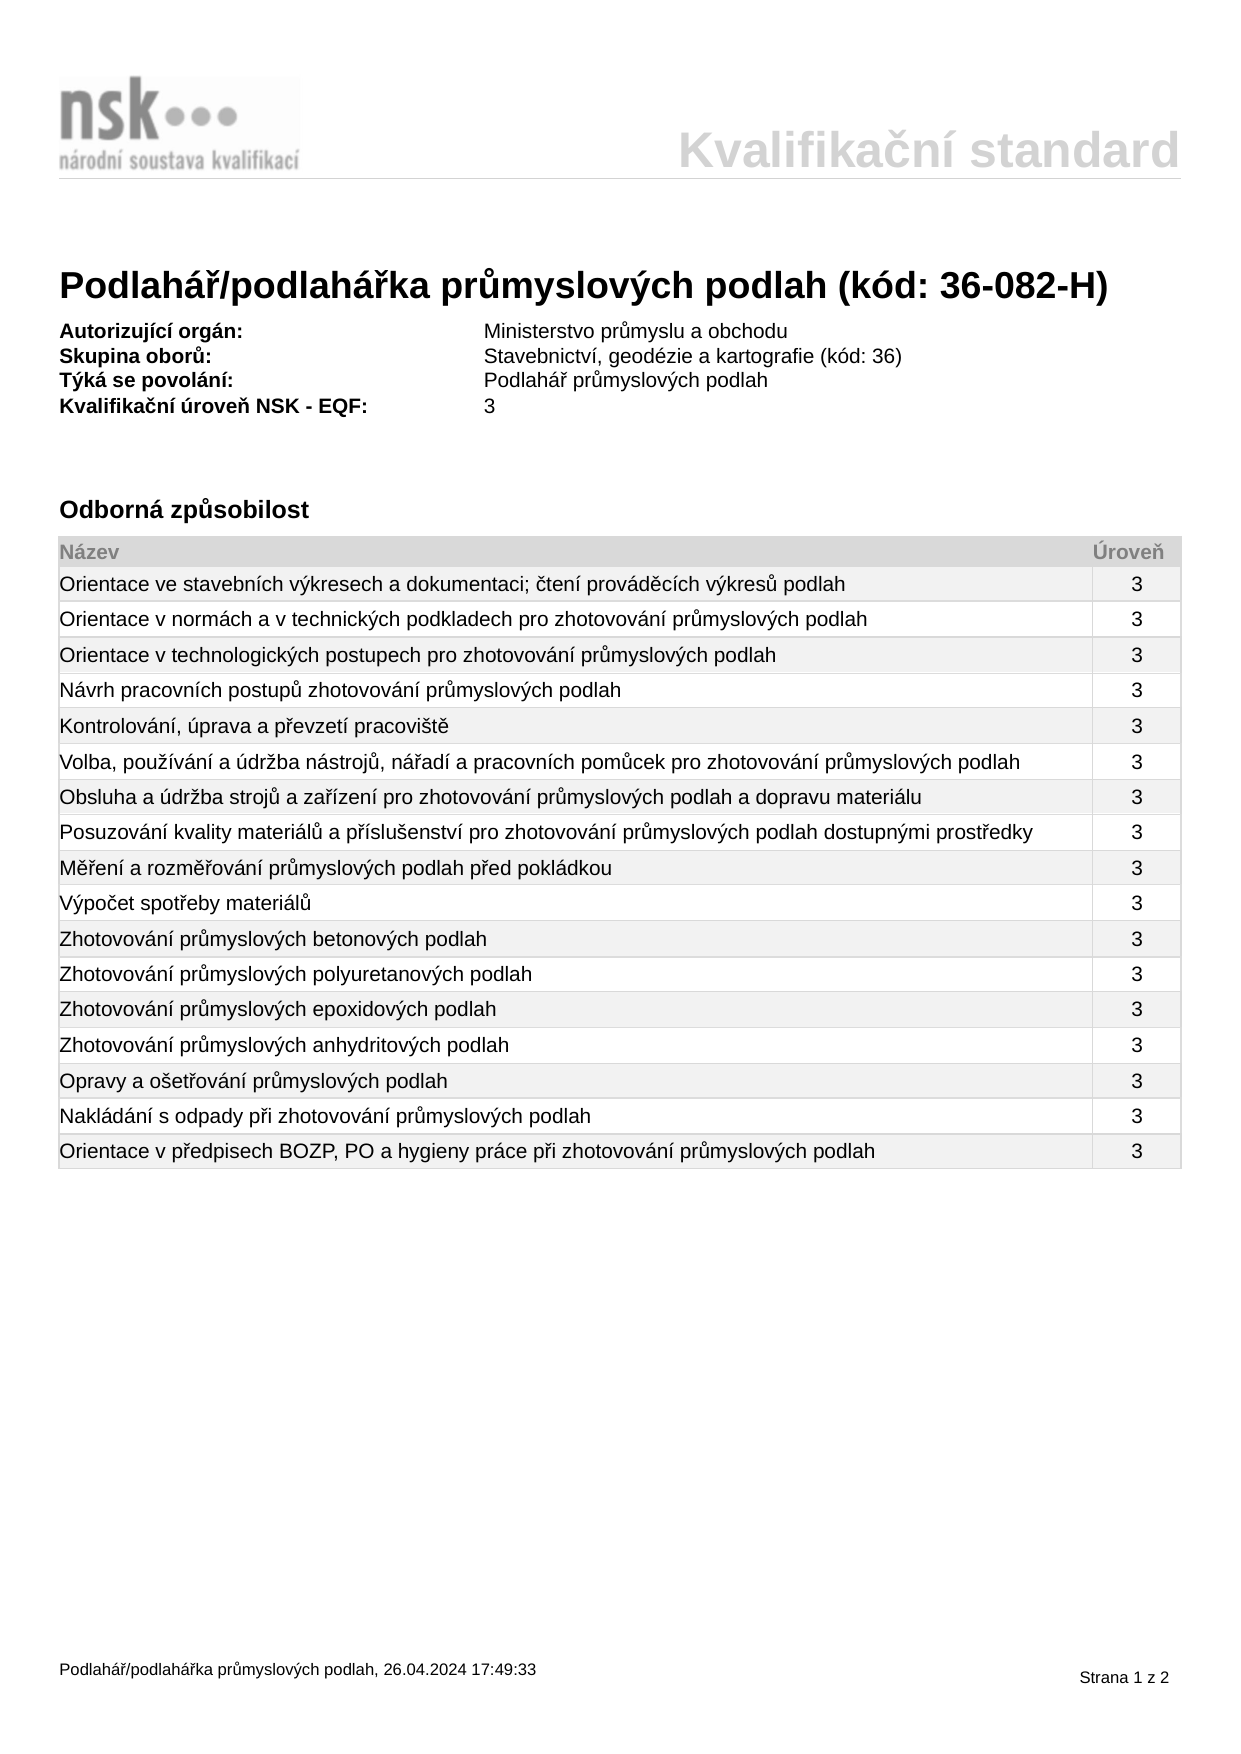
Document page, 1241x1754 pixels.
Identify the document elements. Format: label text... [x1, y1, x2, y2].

table_cell [626, 418, 862, 489]
table_cell [1169, 196, 1181, 224]
table_cell Volba, používání a údržba nástrojů, nářadí a pracovních pomůcek pro zhotovování průmyslových podlah [60, 744, 1092, 779]
table_cell [484, 172, 620, 178]
table_cell 3 [1093, 1028, 1180, 1063]
table_cell Kvalifikační úroveň NSK - EQF: [59, 394, 483, 417]
table_cell [862, 418, 1093, 489]
table_cell [1169, 418, 1181, 489]
table_cell Měření a rozměřování průmyslových podlah před pokládkou [60, 851, 1092, 884]
table_cell Zhotovování průmyslových epoxidových podlah [60, 992, 1092, 1027]
table_cell [59, 418, 483, 489]
table_cell Nakládání s odpady při zhotovování průmyslových podlah [60, 1099, 1092, 1133]
table_cell 3 [1093, 885, 1180, 920]
table_cell 3 [1093, 744, 1180, 779]
table_cell Úroveň [1093, 537, 1180, 566]
table_cell Výpočet spotřeby materiálů [60, 885, 1092, 920]
table_cell [626, 1414, 862, 1660]
table_cell Návrh pracovních postupů zhotovování průmyslových podlah [60, 674, 1092, 707]
table_cell Orientace v technologických postupech pro zhotovování průmyslových podlah [60, 638, 1092, 672]
table_cell Strana 1 z 2 [862, 1660, 1169, 1696]
table_cell [484, 524, 620, 536]
table_cell [620, 1414, 626, 1660]
table_cell Autorizující orgán: [59, 319, 483, 343]
table_cell Podlahář průmyslových podlah [484, 368, 1181, 393]
table_cell [59, 172, 483, 178]
table_cell Orientace v normách a v technických podkladech pro zhotovování průmyslových podlah [60, 602, 1092, 636]
table_header Kvalifikační standard [626, 59, 1181, 178]
table_cell Odborná způsobilost [59, 489, 1181, 524]
table_cell Skupina oborů: [59, 344, 483, 368]
table_cell Zhotovování průmyslových betonových podlah [60, 921, 1092, 956]
table_cell 3 [1093, 1099, 1180, 1133]
table_cell 3 [1093, 567, 1180, 600]
table_cell 3 [1093, 674, 1180, 707]
table_cell [626, 307, 862, 319]
table_header [621, 59, 626, 172]
table_cell [862, 307, 1093, 319]
table_cell [59, 307, 483, 319]
table_cell [620, 418, 626, 489]
table_cell 3 [1093, 1135, 1180, 1168]
table_cell 3 [1093, 921, 1180, 956]
table_cell [59, 1414, 483, 1660]
table_cell [620, 196, 626, 224]
table_cell [620, 524, 626, 536]
table_cell Opravy a ošetřování průmyslových podlah [60, 1064, 1092, 1097]
table_cell Zhotovování průmyslových polyuretanových podlah [60, 958, 1092, 991]
table_cell [626, 524, 862, 536]
table_cell [1093, 1169, 1169, 1414]
table_cell [862, 1169, 1093, 1414]
table_cell 3 [1093, 602, 1180, 636]
table_cell [1169, 1169, 1181, 1414]
table_cell [484, 1414, 620, 1660]
picture [58, 59, 621, 172]
table_cell [862, 524, 1093, 536]
table_cell Podlahář/podlahářka průmyslových podlah, 26.04.2024 17:49:33 [59, 1660, 862, 1696]
table_cell [626, 1169, 862, 1414]
table_cell Orientace v předpisech BOZP, PO a hygieny práce při zhotovování průmyslových podlah [60, 1135, 1092, 1168]
table_cell [862, 196, 1093, 224]
table_cell 3 [1093, 780, 1180, 813]
table_cell [1093, 524, 1169, 536]
table_cell [1093, 307, 1169, 319]
table_cell [1169, 1660, 1181, 1696]
table_cell Stavebnictví, geodézie a kartografie (kód: 36) [484, 344, 1181, 368]
table_cell [59, 179, 1181, 196]
table_cell Ministerstvo průmyslu a obchodu [484, 319, 1181, 344]
table_cell [484, 196, 620, 224]
table_cell Kontrolování, úprava a převzetí pracoviště [60, 708, 1092, 743]
table_cell 3 [1093, 992, 1180, 1027]
table_cell [626, 196, 862, 224]
table_cell 3 [484, 394, 1181, 417]
table_cell Zhotovování průmyslových anhydritových podlah [60, 1028, 1092, 1063]
table_cell 3 [1093, 958, 1180, 991]
table_cell [1169, 1414, 1181, 1660]
table_cell [484, 418, 620, 489]
table_cell [484, 1169, 620, 1414]
table_cell [1093, 1414, 1169, 1660]
table_cell [1093, 196, 1169, 224]
table_cell Podlahář/podlahářka průmyslových podlah (kód: 36-082-H) [59, 224, 1181, 307]
table_cell Týká se povolání: [59, 368, 483, 392]
table_cell [59, 196, 483, 224]
table_cell 3 [1093, 1064, 1180, 1097]
table_cell [620, 307, 626, 319]
table_cell 3 [1093, 851, 1180, 884]
table_cell [59, 524, 483, 536]
table_cell 3 [1093, 815, 1180, 849]
table_cell [1169, 307, 1181, 319]
table_cell [1093, 418, 1169, 489]
table_cell [484, 307, 620, 319]
table_cell [1169, 524, 1181, 536]
table_cell Orientace ve stavebních výkresech a dokumentaci; čtení prováděcích výkresů podlah [60, 567, 1092, 600]
table_cell Posuzování kvality materiálů a příslušenství pro zhotovování průmyslových podlah dostupnými prostředky [60, 815, 1092, 849]
table_cell [620, 1169, 626, 1414]
table_cell 3 [1093, 638, 1180, 672]
table_cell Název [60, 537, 1092, 566]
table_cell [59, 1169, 483, 1414]
table_cell 3 [1093, 708, 1180, 743]
table_cell Obsluha a údržba strojů a zařízení pro zhotovování průmyslových podlah a dopravu materiálu [60, 780, 1092, 813]
table_cell [862, 1414, 1093, 1660]
